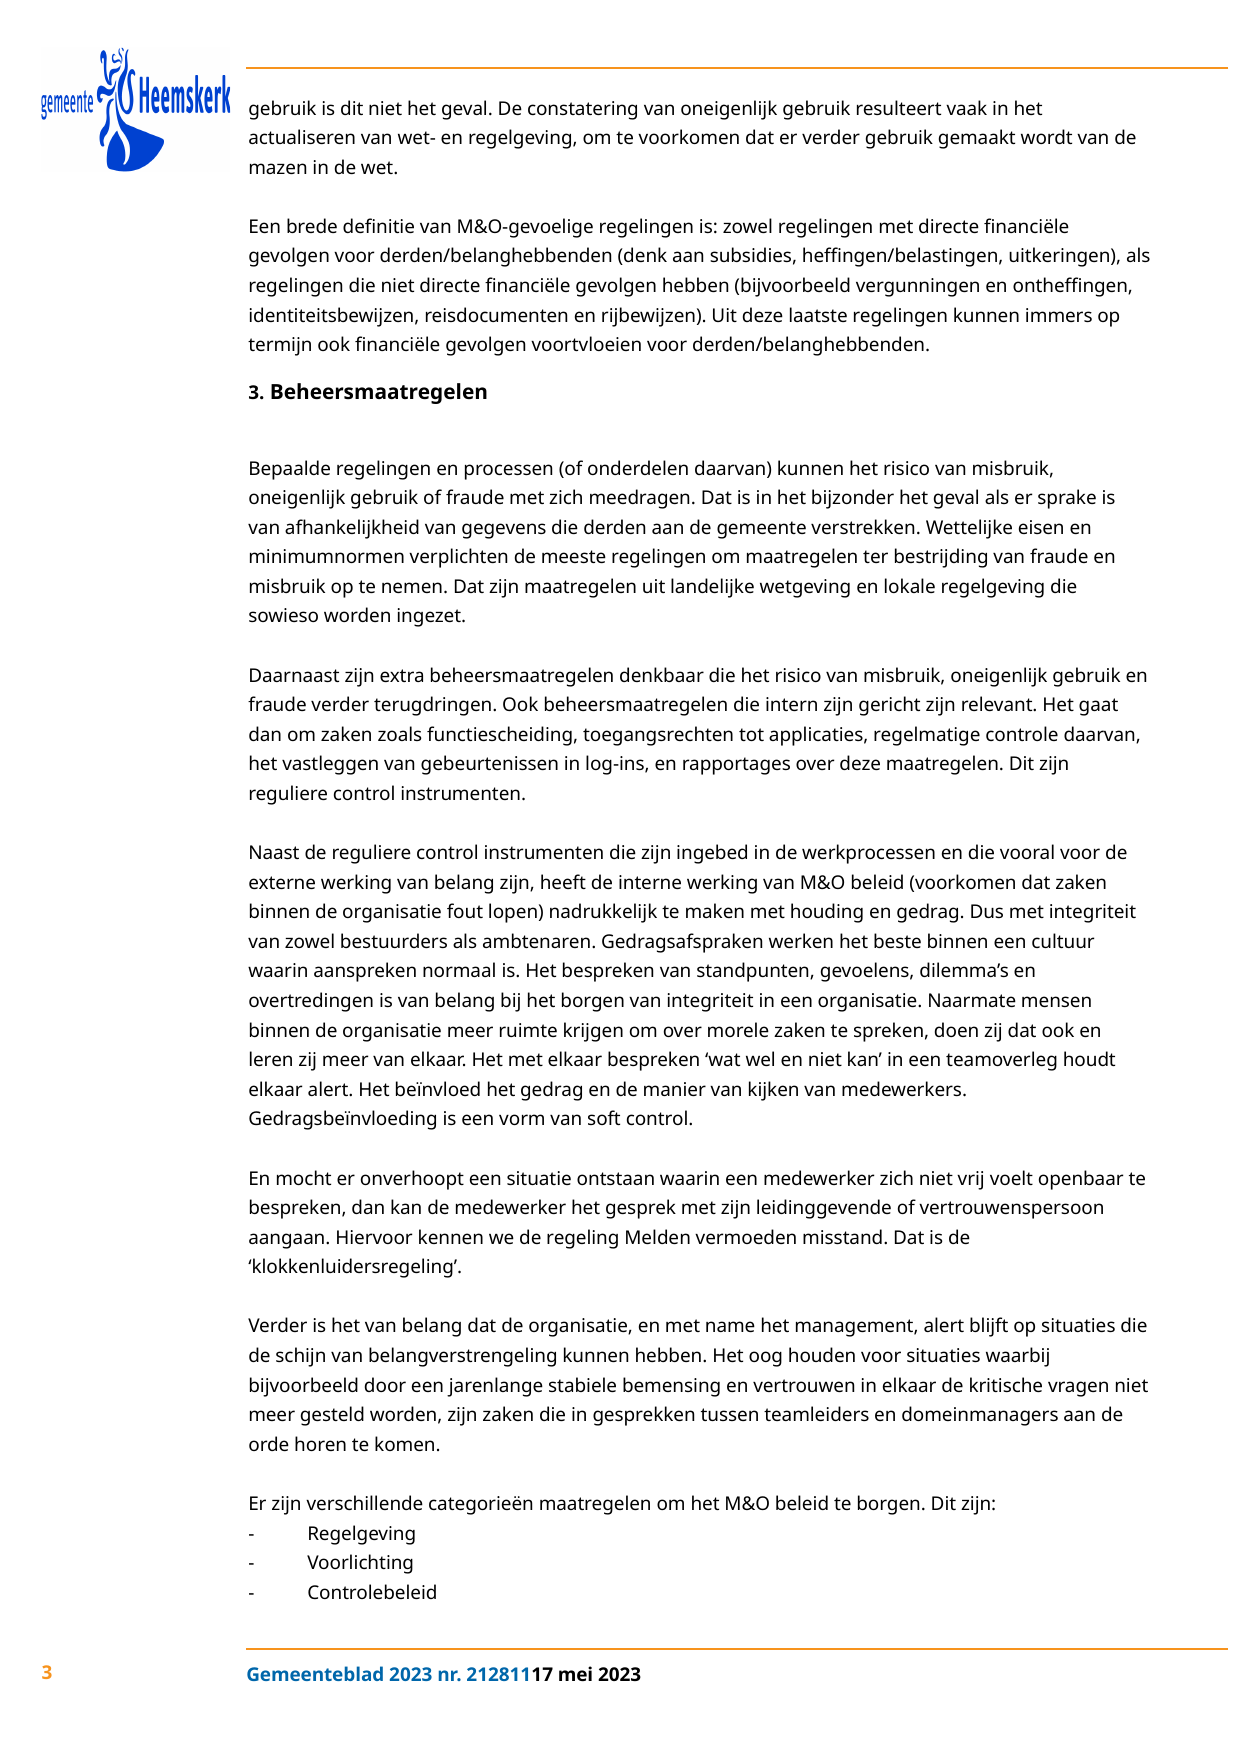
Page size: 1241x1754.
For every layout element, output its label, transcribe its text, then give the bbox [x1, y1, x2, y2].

text En mocht er onverhoopt een situatie ontstaan waarin een medewerker zich niet vrij voelt openbaar te bespreken, dan kan de medewerker het gesprek met zijn leidinggevende of vertrouwenspersoon aangaan. Hiervoor kennen we de regeling Melden vermoeden misstand. Dat is de ‘klokkenluidersregeling’. [248, 1165, 1152, 1279]
text Naast de reguliere control instrumenten die zijn ingebed in de werkprocessen en die vooral voor de externe werking van belang zijn, heeft de interne werking van M&O beleid (voorkomen dat zaken binnen de organisatie fout lopen) nadrukkelijk te maken met houding en gedrag. Dus met integriteit van zowel bestuurders als ambtenaren. Gedragsafspraken werken het beste binnen een cultuur waarin aanspreken normaal is. Het bespreken van standpunten, gevoelens, dilemma’s en overtredingen is van belang bij het borgen van integriteit in een organisatie. Naarmate mensen binnen de organisatie meer ruimte krijgen om over morele zaken te spreken, doen zij dat ook en leren zij meer van elkaar. Het met elkaar bespreken ‘wat wel en niet kan’ in een teamoverleg houdt elkaar alert. Het beïnvloed het gedrag en de manier van kijken van medewerkers. Gedragsbeïnvloeding is een vorm van soft control. [248, 839, 1152, 1131]
text Verder is het van belang dat de organisatie, en met name het management, alert blijft op situaties die de schijn van belangverstrengeling kunnen hebben. Het oog houden voor situaties waarbij bijvoorbeeld door een jarenlange stabiele bemensing en vertrouwen in elkaar de kritische vragen niet meer gesteld worden, zijn zaken die in gesprekken tussen teamleiders en domeinmanagers aan de orde horen te komen. [248, 1313, 1152, 1457]
picture [41, 47, 231, 172]
text gebruik is dit niet het geval. De constatering van oneigenlijk gebruik resulteert vaak in het actualiseren van wet- en regelgeving, om te voorkomen dat er verder gebruik gemaakt wordt van de mazen in de wet. [248, 95, 1152, 180]
text Een brede definitie van M&O-gevoelige regelingen is: zowel regelingen met directe financiële gevolgen voor derden/belanghebbenden (denk aan subsidies, heffingen/belastingen, uitkeringen), als regelingen die niet directe financiële gevolgen hebben (bijvoorbeeld vergunningen en ontheffingen, identiteitsbewijzen, reisdocumenten en rijbewijzen). Uit deze laatste regelingen kunnen immers op termijn ook financiële gevolgen voortvloeien voor derden/belanghebbenden. [248, 213, 1152, 357]
list Regelgeving [248, 1520, 1152, 1546]
text Bepaalde regelingen en processen (of onderdelen daarvan) kunnen het risico van misbruik, oneigenlijk gebruik of fraude met zich meedragen. Dat is in het bijzonder het geval als er sprake is van afhankelijkheid van gegevens die derden aan de gemeente verstrekken. Wettelijke eisen en minimumnormen verplichten de meeste regelingen om maatregelen ter bestrijding van fraude en misbruik op te nemen. Dat zijn maatregelen uit landelijke wetgeving en lokale regelgeving die sowieso worden ingezet. [248, 455, 1152, 628]
text Daarnaast zijn extra beheersmaatregelen denkbaar die het risico van misbruik, oneigenlijk gebruik en fraude verder terugdringen. Ook beheersmaatregelen die intern zijn gericht zijn relevant. Het gaat dan om zaken zoals functiescheiding, toegangsrechten tot applicaties, regelmatige controle daarvan, het vastleggen van gebeurtenissen in log-ins, en rapportages over deze maatregelen. Dit zijn reguliere control instrumenten. [248, 662, 1152, 806]
text 3. Beheersmaatregelen [248, 377, 1152, 406]
list Voorlichting [248, 1549, 1152, 1575]
list Controlebeleid [248, 1579, 1152, 1605]
text Er zijn verschillende categorieën maatregelen om het M&O beleid te borgen. Dit zijn: [248, 1490, 1152, 1516]
